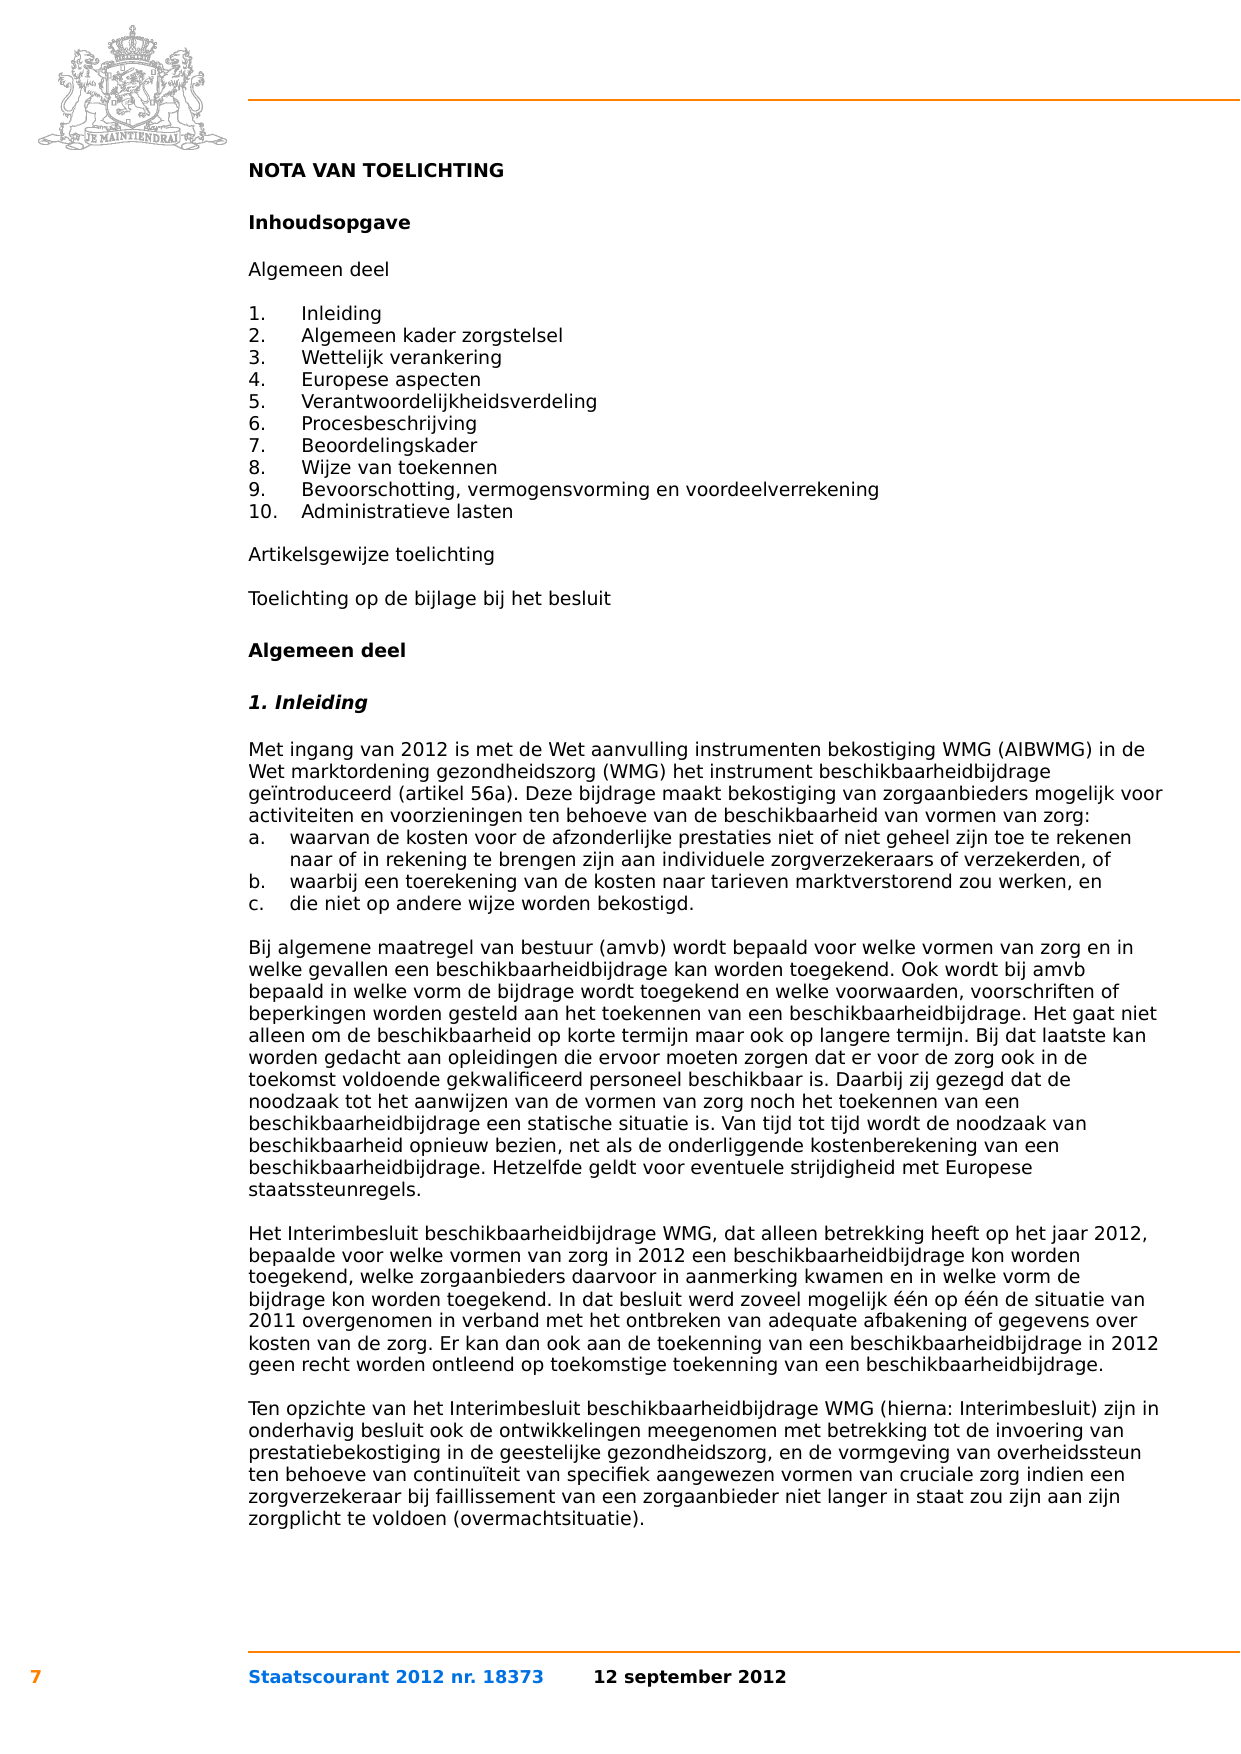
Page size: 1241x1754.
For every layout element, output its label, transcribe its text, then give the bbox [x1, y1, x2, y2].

subtitle 1. Inleiding [248, 692, 1163, 714]
subtitle Inhoudsopgave [248, 212, 1163, 234]
text 6. Procesbeschrijving [248, 413, 1163, 434]
text 7. Beoordelingskader [248, 434, 1163, 457]
text 1. Inleiding [248, 303, 1163, 325]
picture [38, 25, 227, 150]
text 8. Wijze van toekennen [248, 457, 1163, 478]
text a. waarvan de kosten voor de afzonderlijke prestaties niet of niet geheel zijn toe te rekenen naar of in rekening te brengen zijn aan individuele zorgverzekeraars of verzekerden, of [248, 827, 1163, 871]
text Ten opzichte van het Interimbesluit beschikbaarheidbijdrage WMG (hierna: Interimbesluit) zijn in onderhavig besluit ook de ontwikkelingen meegenomen met betrekking tot de invoering van prestatiebekostiging in de geestelijke gezondheidszorg, en de vormgeving van overheidssteun ten behoeve van continuïteit van specifiek aangewezen vormen van cruciale zorg indien een zorgverzekeraar bij faillissement van een zorgaanbieder niet langer in staat zou zijn aan zijn zorgplicht te voldoen (overmachtsituatie). [248, 1398, 1163, 1530]
text Met ingang van 2012 is met de Wet aanvulling instrumenten bekostiging WMG (AIBWMG) in de Wet marktordening gezondheidszorg (WMG) het instrument beschikbaarheidbijdrage geïntroduceerd (artikel 56a). Deze bijdrage maakt bekostiging van zorgaanbieders mogelijk voor activiteiten en voorzieningen ten behoeve van de beschikbaarheid van vormen van zorg: [248, 739, 1163, 827]
subtitle NOTA VAN TOELICHTING [248, 160, 1163, 182]
subtitle Algemeen deel [248, 640, 1163, 662]
text Bij algemene maatregel van bestuur (amvb) wordt bepaald voor welke vormen van zorg en in welke gevallen een beschikbaarheidbijdrage kan worden toegekend. Ook wordt bij amvb bepaald in welke vorm de bijdrage wordt toegekend en welke voorwaarden, voorschriften of beperkingen worden gesteld aan het toekennen van een beschikbaarheidbijdrage. Het gaat niet alleen om de beschikbaarheid op korte termijn maar ook op langere termijn. Bij dat laatste kan worden gedacht aan opleidingen die ervoor moeten zorgen dat er voor de zorg ook in de toekomst voldoende gekwalificeerd personeel beschikbaar is. Daarbij zij gezegd dat de noodzaak tot het aanwijzen van de vormen van zorg noch het toekennen van een beschikbaarheidbijdrage een statische situatie is. Van tijd tot tijd wordt de noodzaak van beschikbaarheid opnieuw bezien, net als de onderliggende kostenberekening van een beschikbaarheidbijdrage. Hetzelfde geldt voor eventuele strijdigheid met Europese staatssteunregels. [248, 937, 1163, 1201]
text 4. Europese aspecten [248, 369, 1163, 391]
text 2. Algemeen kader zorgstelsel [248, 325, 1163, 347]
text Het Interimbesluit beschikbaarheidbijdrage WMG, dat alleen betrekking heeft op het jaar 2012, bepaalde voor welke vormen van zorg in 2012 een beschikbaarheidbijdrage kon worden toegekend, welke zorgaanbieders daarvoor in aanmerking kwamen en in welke vorm de bijdrage kon worden toegekend. In dat besluit werd zoveel mogelijk één op één de situatie van 2011 overgenomen in verband met het ontbreken van adequate afbakening of gegevens over kosten van de zorg. Er kan dan ook aan de toekenning van een beschikbaarheidbijdrage in 2012 geen recht worden ontleend op toekomstige toekenning van een beschikbaarheidbijdrage. [248, 1222, 1163, 1376]
text Algemeen deel [248, 259, 1163, 281]
text b. waarbij een toerekening van de kosten naar tarieven marktverstorend zou werken, en [248, 871, 1163, 893]
text c. die niet op andere wijze worden bekostigd. [248, 893, 1163, 915]
text Artikelsgewijze toelichting [248, 544, 1163, 566]
text Toelichting op de bijlage bij het besluit [248, 588, 1163, 610]
text 3. Wettelijk verankering [248, 347, 1163, 369]
text 9. Bevoorschotting, vermogensvorming en voordeelverrekening [248, 478, 1163, 501]
text 5. Verantwoordelijkheidsverdeling [248, 391, 1163, 413]
text 10. Administratieve lasten [248, 501, 1163, 522]
